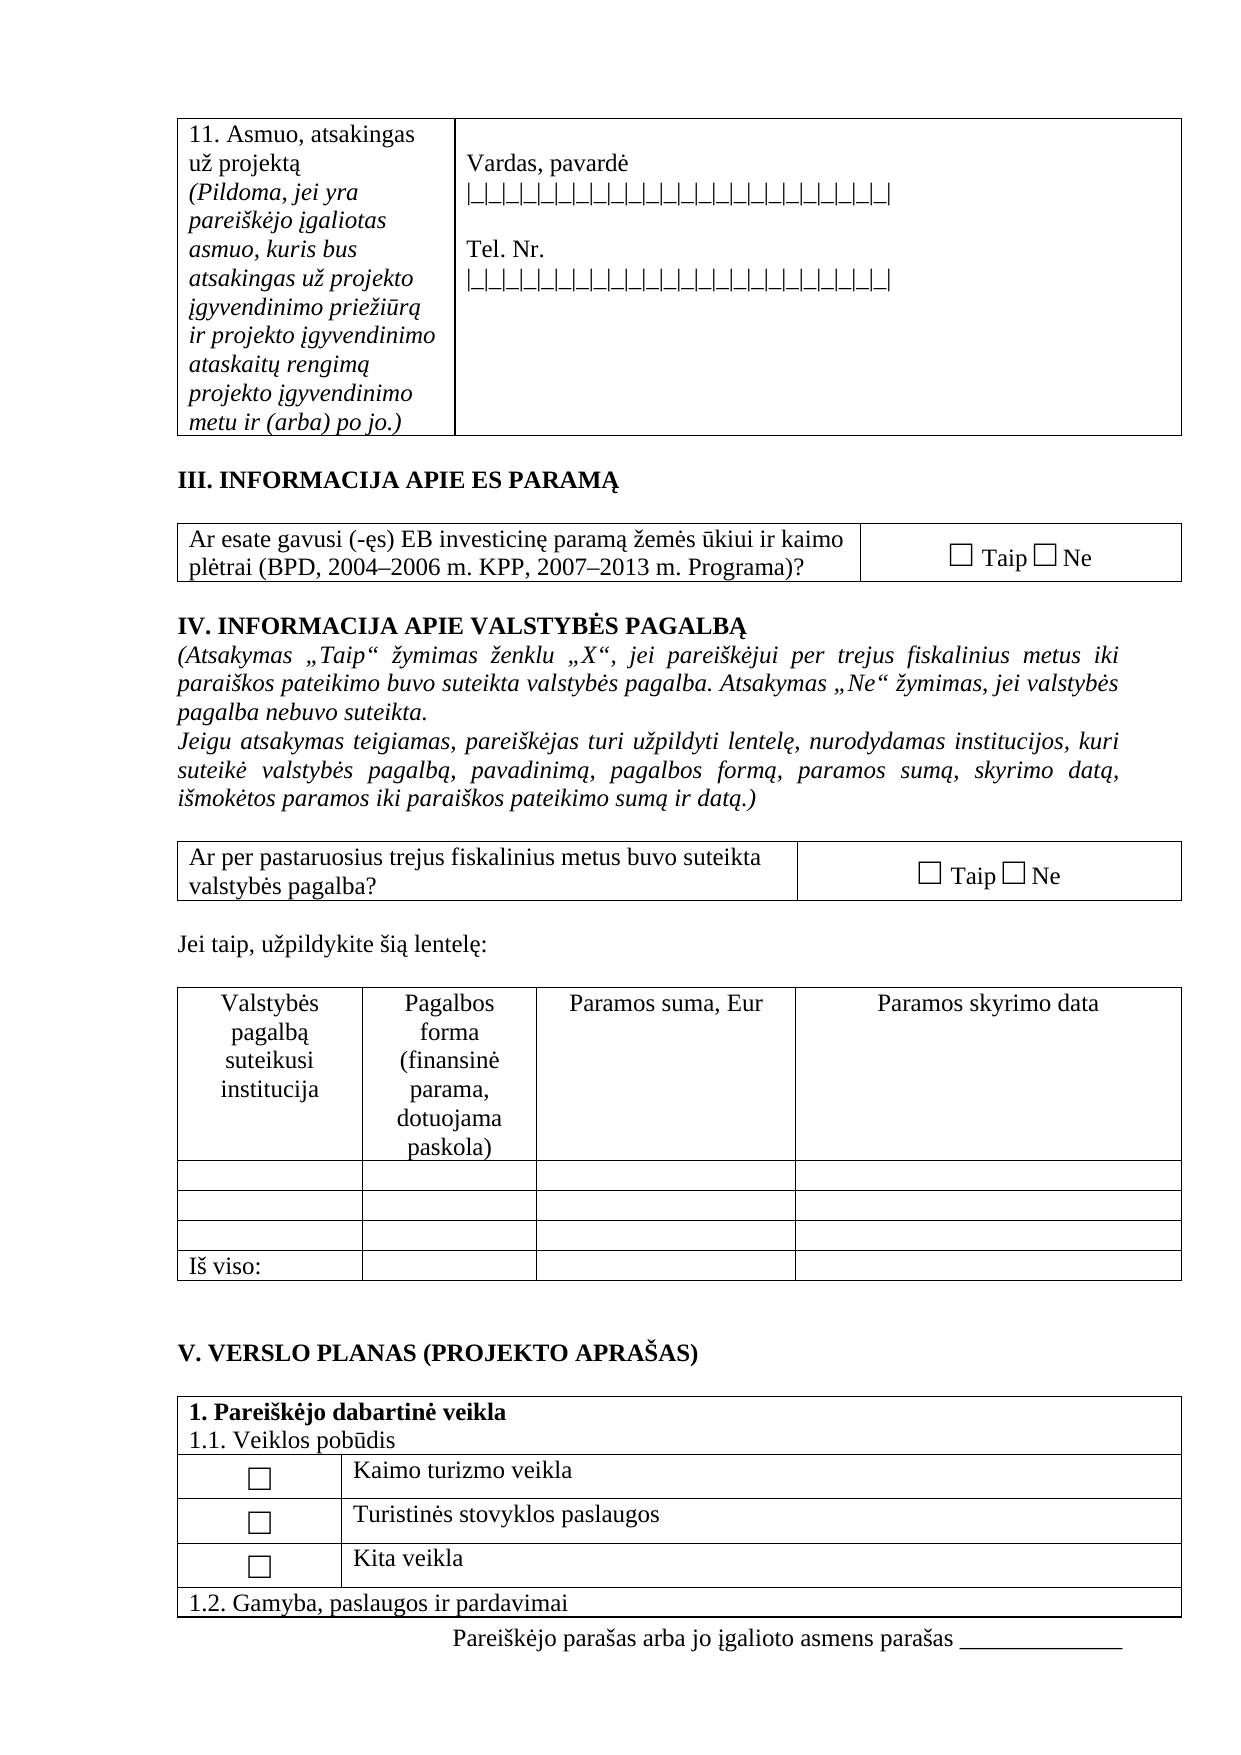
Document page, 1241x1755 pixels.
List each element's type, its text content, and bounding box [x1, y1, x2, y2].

table_cell □ [178, 1499, 341, 1542]
text IV. INFORMACIJA APIE VALSTYBĖS PAGALBĄ [177, 611, 1122, 640]
table_header Ar esate gavusi (-ęs) EB investicinę paramą žemės ūkiui ir kaimo plėtrai (BPD, 2004–2006 m. KPP, 2007–2013 m. Programa)? [178, 524, 860, 581]
table_cell [796, 1221, 1181, 1250]
table_header Paramos suma, Eur [537, 988, 795, 1160]
table_cell [537, 1221, 795, 1250]
table_cell Kaimo turizmo veikla [342, 1455, 1181, 1498]
table_cell [363, 1251, 536, 1279]
table_cell □ [178, 1544, 341, 1587]
text Jeigu atsakymas teigiamas, pareiškėjas turi užpildyti lentelę, nurodydamas institucijos, kuri suteikė valstybės pagalbą, pavadinimą, pagalbos formą, paramos sumą, skyrimo datą, išmokėtos paramos iki paraiškos pateikimo sumą ir datą.) [177, 726, 1122, 812]
table_cell [178, 1161, 362, 1190]
table_header □ Taip □ Ne [861, 524, 1181, 581]
table_header Ar per pastaruosius trejus fiskalinius metus buvo suteikta valstybės pagalba? [178, 842, 797, 899]
table_cell Vardas, pavardė |_|_|_|_|_|_|_|_|_|_|_|_|_|_|_|_|_|_|_|_|_|_|_|_| Tel. Nr. |_|_|_|_|_|_|_|_|_|_|_|_|_|_|_|_|_|_|_|_|_|_|_|_| [456, 119, 1181, 435]
table_header Pagalbos forma (finansinė parama, dotuojama paskola) [363, 988, 536, 1160]
text V. VERSLO PLANAS (PROJEKTO APRAŠAS) [177, 1338, 1122, 1367]
table_cell [363, 1191, 536, 1220]
table_cell □ [178, 1455, 341, 1498]
table_cell 11. Asmuo, atsakingas už projektą (Pildoma, jei yra pareiškėjo įgaliotas asmuo, kuris bus atsakingas už projekto įgyvendinimo priežiūrą ir projekto įgyvendinimo ataskaitų rengimą projekto įgyvendinimo metu ir (arba) po jo.) [178, 119, 454, 435]
text Jei taip, užpildykite šią lentelę: [177, 929, 1122, 958]
table_header 1. Pareiškėjo dabartinė veikla 1.1. Veiklos pobūdis [178, 1397, 1181, 1454]
table_cell Kita veikla [342, 1544, 1181, 1587]
text (Atsakymas „Taip“ žymimas ženklu „X“, jei pareiškėjui per trejus fiskalinius metus iki paraiškos pateikimo buvo suteikta valstybės pagalba. Atsakymas „Ne“ žymimas, jei valstybės pagalba nebuvo suteikta. [177, 640, 1122, 726]
table_cell [1146, 1588, 1181, 1616]
table_cell Iš viso: [178, 1251, 362, 1279]
table_cell [796, 1251, 1181, 1279]
table_cell [1093, 1588, 1119, 1616]
table_cell [796, 1161, 1181, 1190]
table_header □ Taip □ Ne [798, 842, 1181, 899]
table_cell [178, 1191, 362, 1220]
table_cell 1.2. Gamyba, paslaugos ir pardavimai [178, 1588, 1092, 1616]
table_header Paramos skyrimo data [796, 988, 1181, 1160]
table_header Valstybės pagalbą suteikusi institucija [178, 988, 362, 1160]
table_cell [796, 1191, 1181, 1220]
table_cell [537, 1161, 795, 1190]
table_cell [363, 1221, 536, 1250]
table_cell [363, 1161, 536, 1190]
text III. INFORMACIJA APIE ES PARAMĄ [177, 465, 1122, 494]
table_cell [537, 1191, 795, 1220]
table_cell Turistinės stovyklos paslaugos [342, 1499, 1181, 1542]
table_cell [178, 1221, 362, 1250]
table_cell [537, 1251, 795, 1279]
table_cell [1119, 1588, 1146, 1616]
